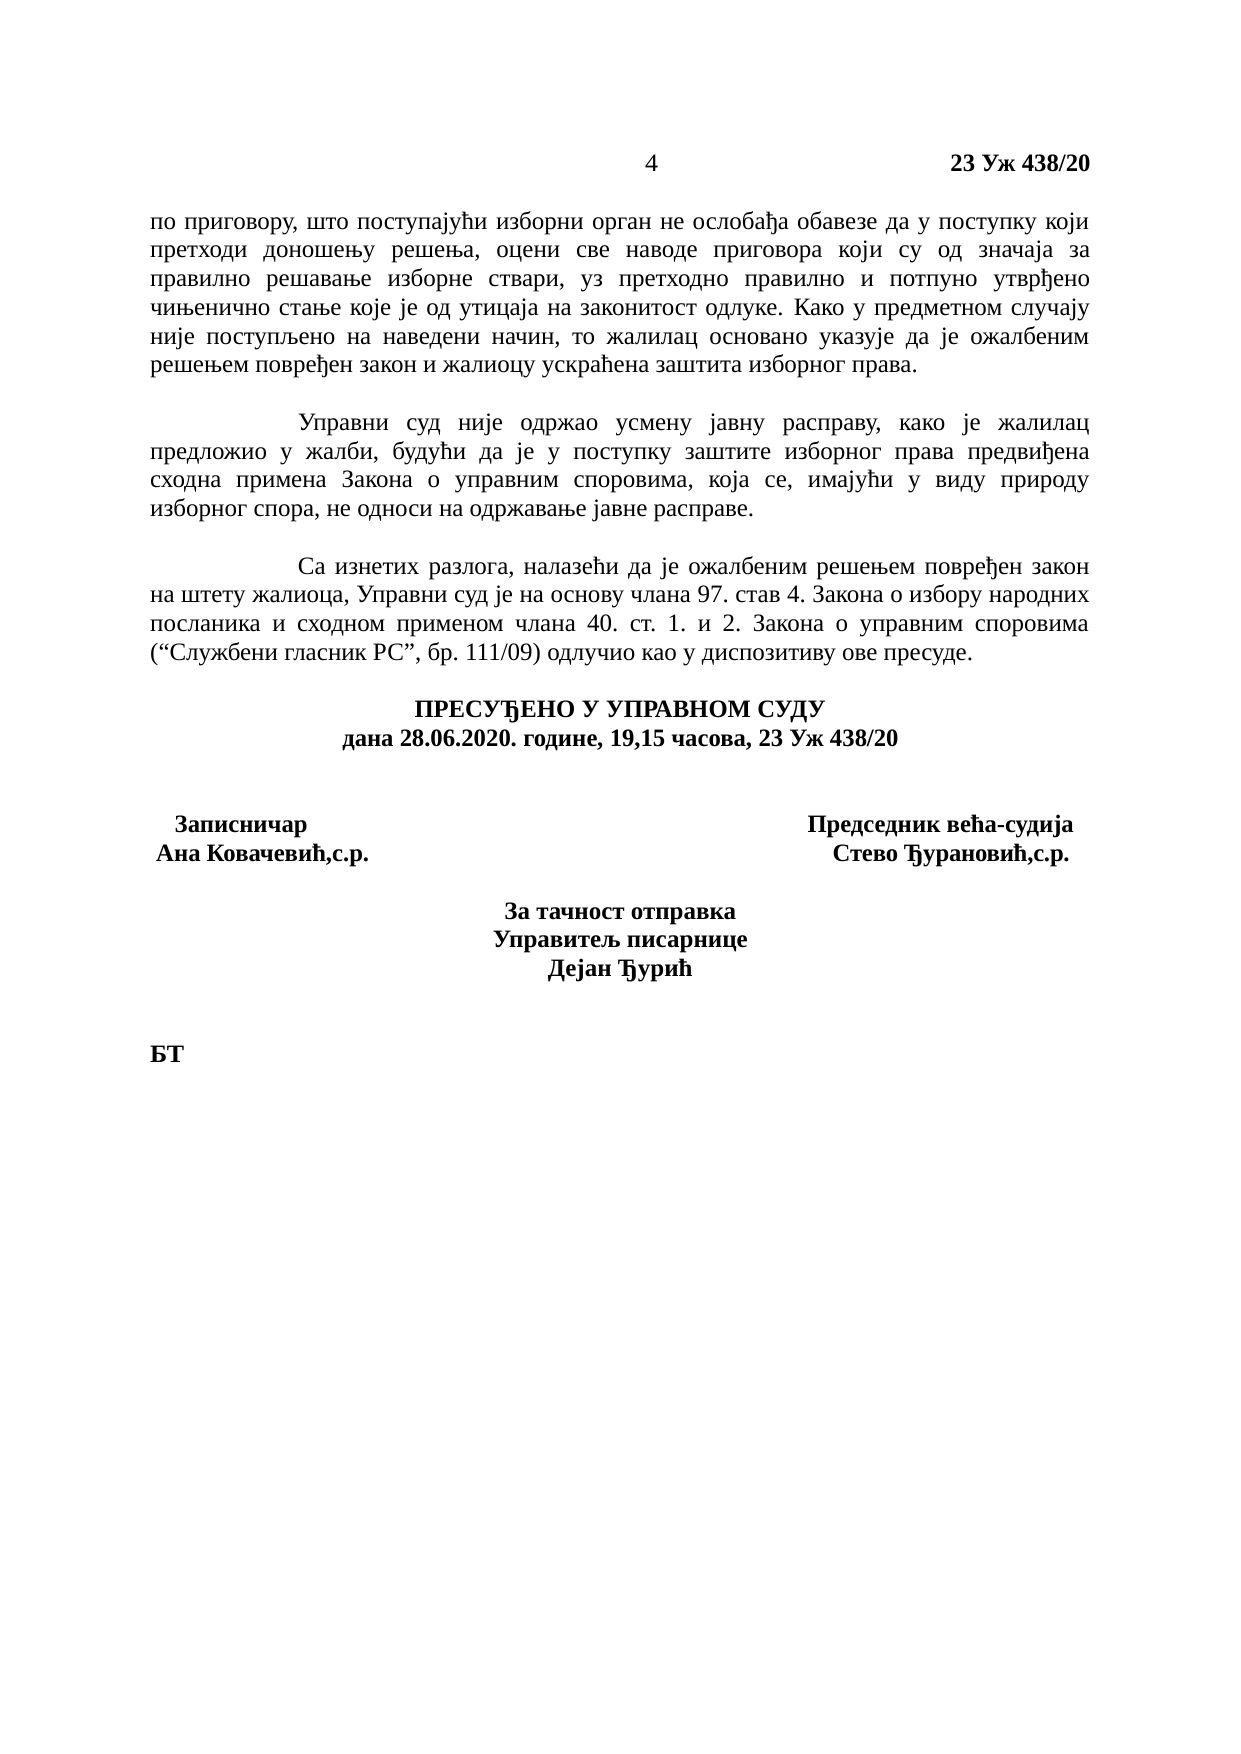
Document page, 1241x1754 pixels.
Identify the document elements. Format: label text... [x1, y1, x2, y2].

text БT [150, 1039, 1090, 1068]
text Са изнетих разлога, налазећи да је ожалбеним решењем повређен закон на штету жалиоца, Управни суд је на основу члана 97. став 4. Закона о избору народних посланика и сходном применом члана 40. ст. 1. и 2. Закона о управним споровима (“Службени гласник РС”, бр. 111/09) одлучио као у диспозитиву ове пресуде. [150, 551, 1090, 666]
text Дејан Ђурић [150, 953, 1090, 982]
text За тачност отправка [150, 896, 1090, 924]
text дана 28.06.2020. године, 19,15 часова, 23 Уж 438/20 [150, 723, 1090, 752]
text Управитељ писарнице [150, 924, 1090, 953]
text ПРЕСУЂЕНО У УПРАВНОМ СУДУ [150, 694, 1090, 723]
text Записничар Председник већа-судија [150, 809, 1090, 838]
text Управни суд није одржао усмену јавну расправу, како је жалилац предложио у жалби, будући да је у поступку заштите изборног права предвиђена сходна примена Закона о управним споровима, која се, имајући у виду природу изборног спора, не односи на одржавање јавне расправе. [150, 407, 1090, 522]
text Ана Ковачевић,с.р. Стево Ђурановић,с.р. [150, 838, 1090, 867]
text по приговору, што поступајући изборни орган не ослобађа обавезе да у поступку који претходи доношењу решења, оцени све наводе приговора који су од значаја за правилно решавање изборне ствари, уз претходно правилно и потпуно утврђено чињенично стање које је од утицаја на законитост одлуке. Како у предметном случају није поступљено на наведени начин, то жалилац основано указује да је ожалбеним решењем повређен закон и жалиоцу ускраћена заштита изборног права. [150, 206, 1090, 378]
